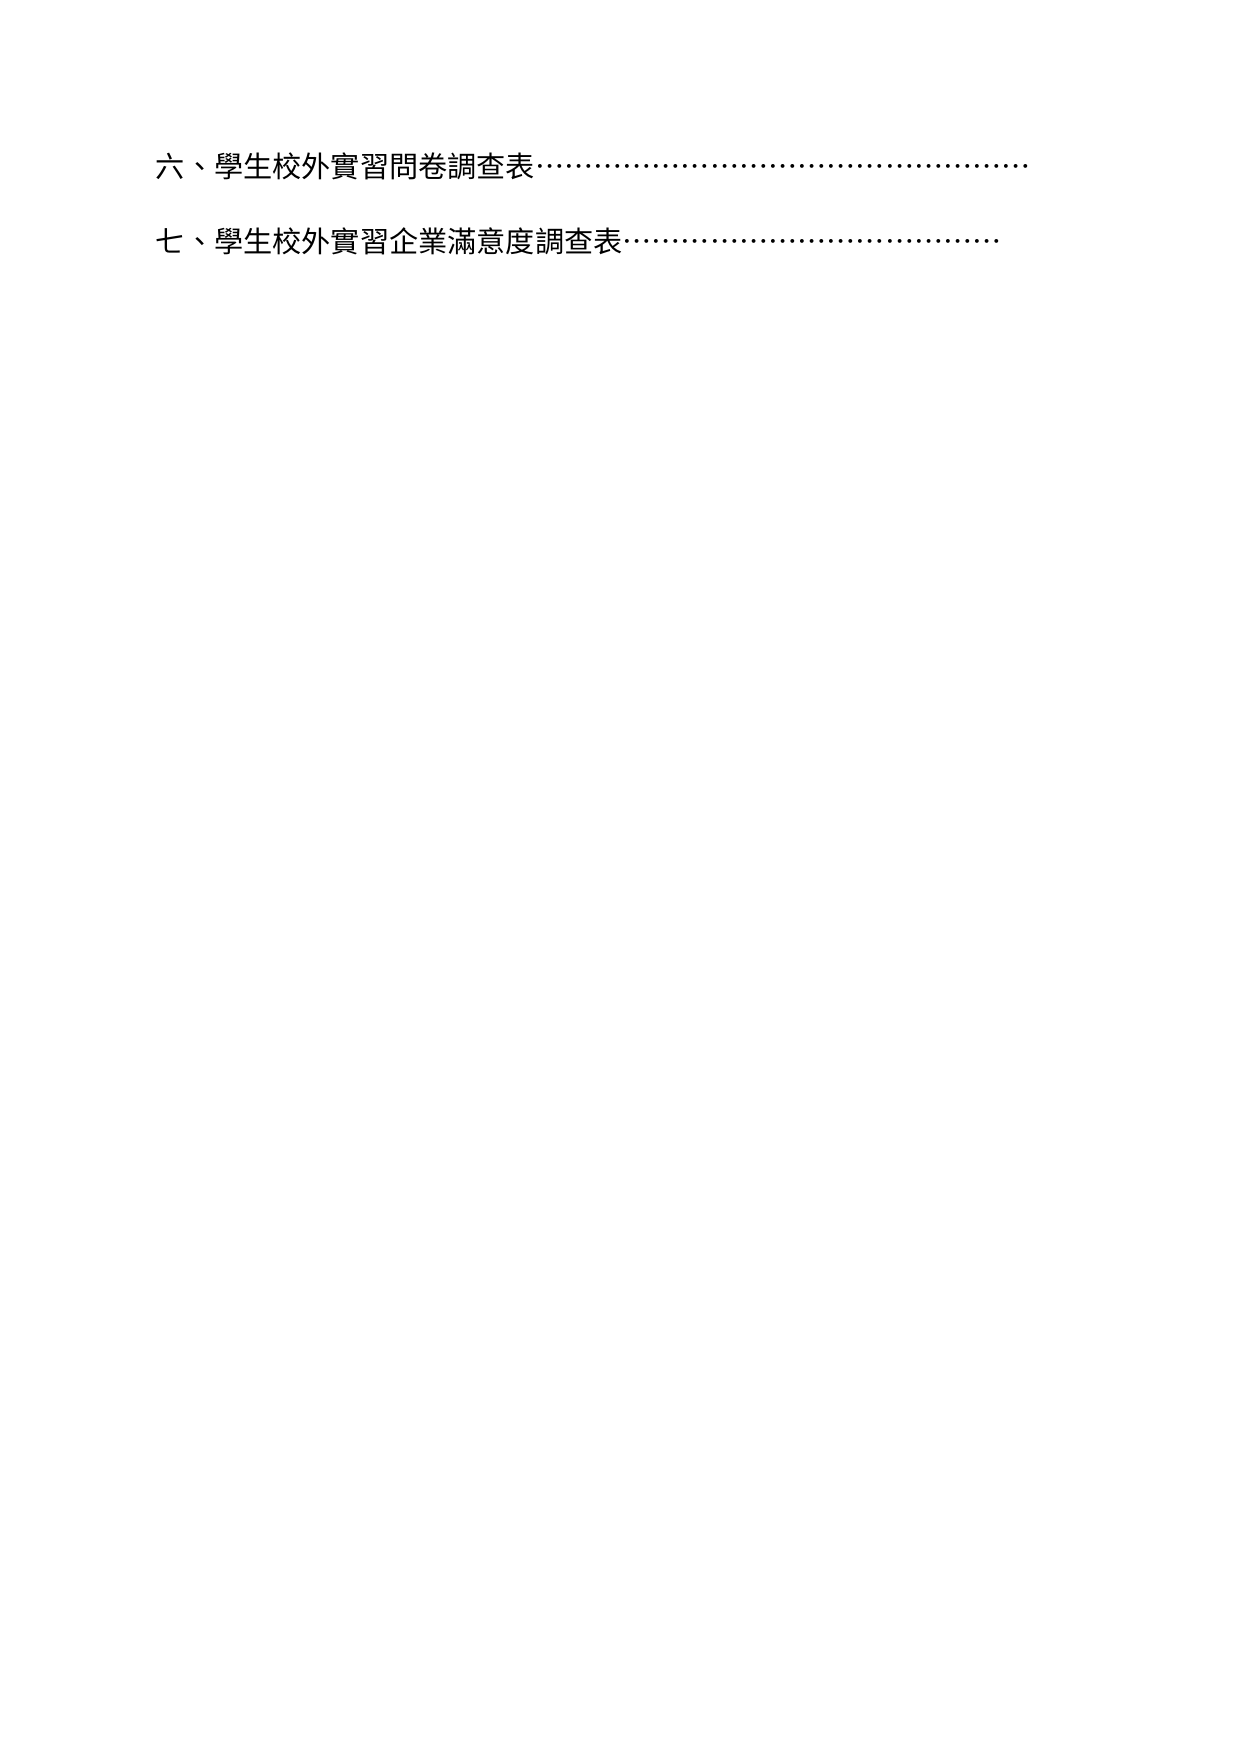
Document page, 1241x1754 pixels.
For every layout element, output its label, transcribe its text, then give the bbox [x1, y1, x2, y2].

table_cell [1069, 202, 1119, 277]
table_cell 七、學生校外實習企業滿意度調查表………………………………… [115, 202, 1069, 277]
table_cell [1069, 127, 1119, 202]
table_cell 六、學生校外實習問卷調查表…………………………………………… [115, 127, 1069, 202]
